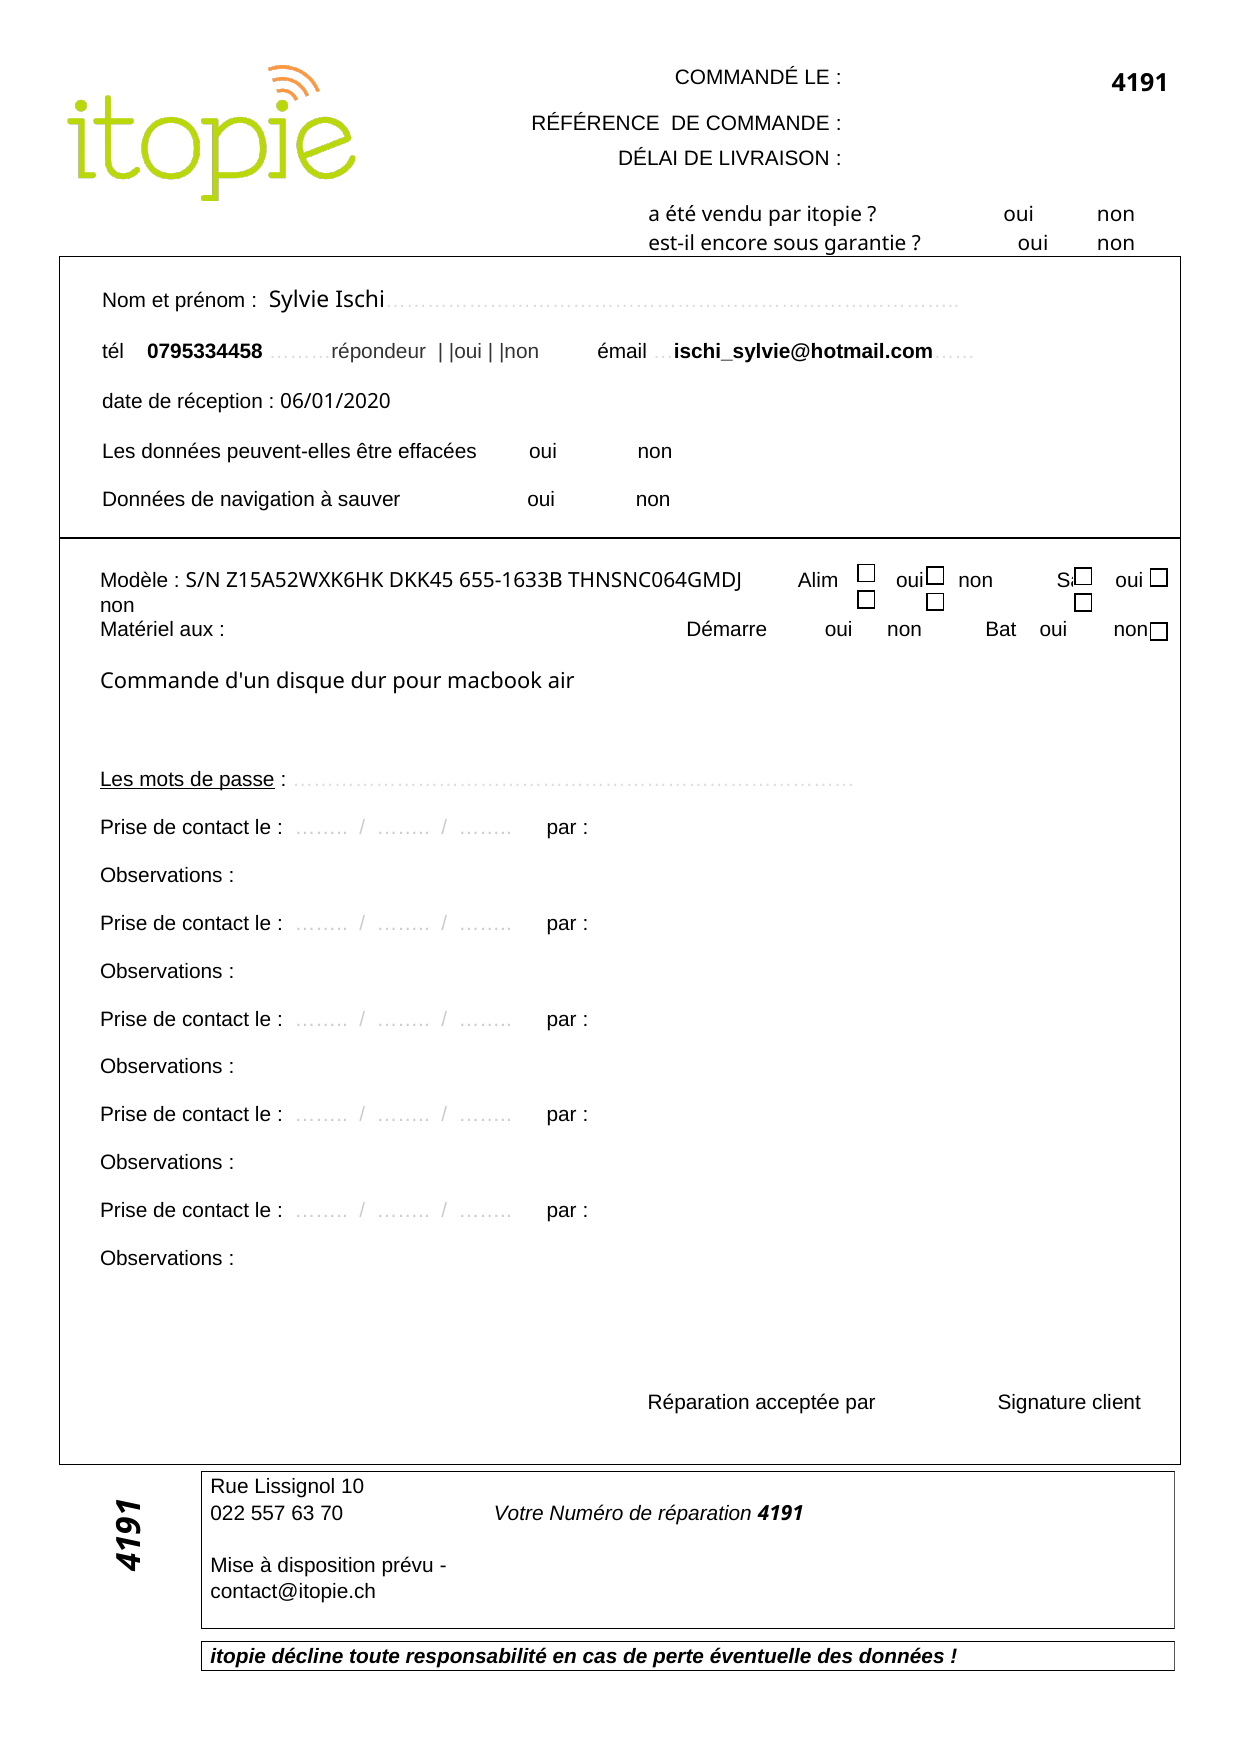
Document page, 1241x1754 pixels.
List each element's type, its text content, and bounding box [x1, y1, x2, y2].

table_cell itopie décline toute responsabilité en cas de perte éventuelle des données ! [195, 1635, 1180, 1677]
text Modèle : S/N Z15A52WXK6HK DKK45 655-1633B THNSNC064GMDJ Alim oui non Sac oui non [948, 562, 1180, 614]
text Observations : [60, 955, 1180, 982]
text Matériel aux : Démarre oui non Bat oui non [60, 614, 1180, 641]
text Prise de contact le : …….. / …….. / …….. par : [60, 907, 1180, 934]
text Prise de contact le : …….. / …….. / …….. par : [60, 1003, 1180, 1030]
table_cell DÉLAI DE LIVRAISON : [490, 140, 847, 175]
text Réparation acceptée par Signature client [60, 1387, 1180, 1414]
table_header 4191 [59, 1465, 195, 1677]
text Commande d'un disque dur pour macbook air [60, 662, 1180, 695]
text Les données peuvent-elles être effacées oui non [60, 436, 1180, 463]
text Données de navigation à sauver oui non [60, 484, 1180, 511]
text Observations : [60, 1051, 1180, 1078]
text Les mots de passe : ……………………………………………………………………… [60, 764, 1180, 791]
text tél 0795334458 ………répondeur | |oui | |non émail …ischi_sylvie@hotmail.com…… [60, 335, 1180, 362]
text Nom et prénom : Sylvie Ischi……………………………………………………………………….. [60, 280, 1180, 314]
text est-il encore sous garantie ? oui non [59, 228, 1181, 256]
table_cell [847, 105, 1180, 140]
table_header 4191 [847, 59, 1180, 104]
text Prise de contact le : …….. / …….. / …….. par : [60, 812, 1180, 839]
text a été vendu par itopie ? oui non [59, 199, 1181, 228]
text Observations : [60, 1147, 1180, 1174]
table_cell [847, 140, 1180, 175]
text Prise de contact le : …….. / …….. / …….. par : [60, 1099, 1180, 1126]
picture [67, 65, 356, 201]
table_header COMMANDÉ LE : [490, 59, 847, 104]
table_cell RÉFÉRENCE DE COMMANDE : [490, 105, 847, 140]
table_header Rue Lissignol 10 022 557 63 70 Votre Numéro de réparation 4191 Mise à disposition prévu - contact@itopie.ch [195, 1465, 1180, 1635]
text Prise de contact le : …….. / …….. / …….. par : [60, 1195, 1180, 1222]
text Observations : [60, 859, 1180, 887]
text date de réception : 06/01/2020 [60, 383, 1180, 415]
text Modèle : S/N Z15A52WXK6HK DKK45 655-1633B THNSNC064GMDJ Alim oui non Sac oui non [60, 562, 925, 614]
text Observations : [60, 1243, 1180, 1270]
